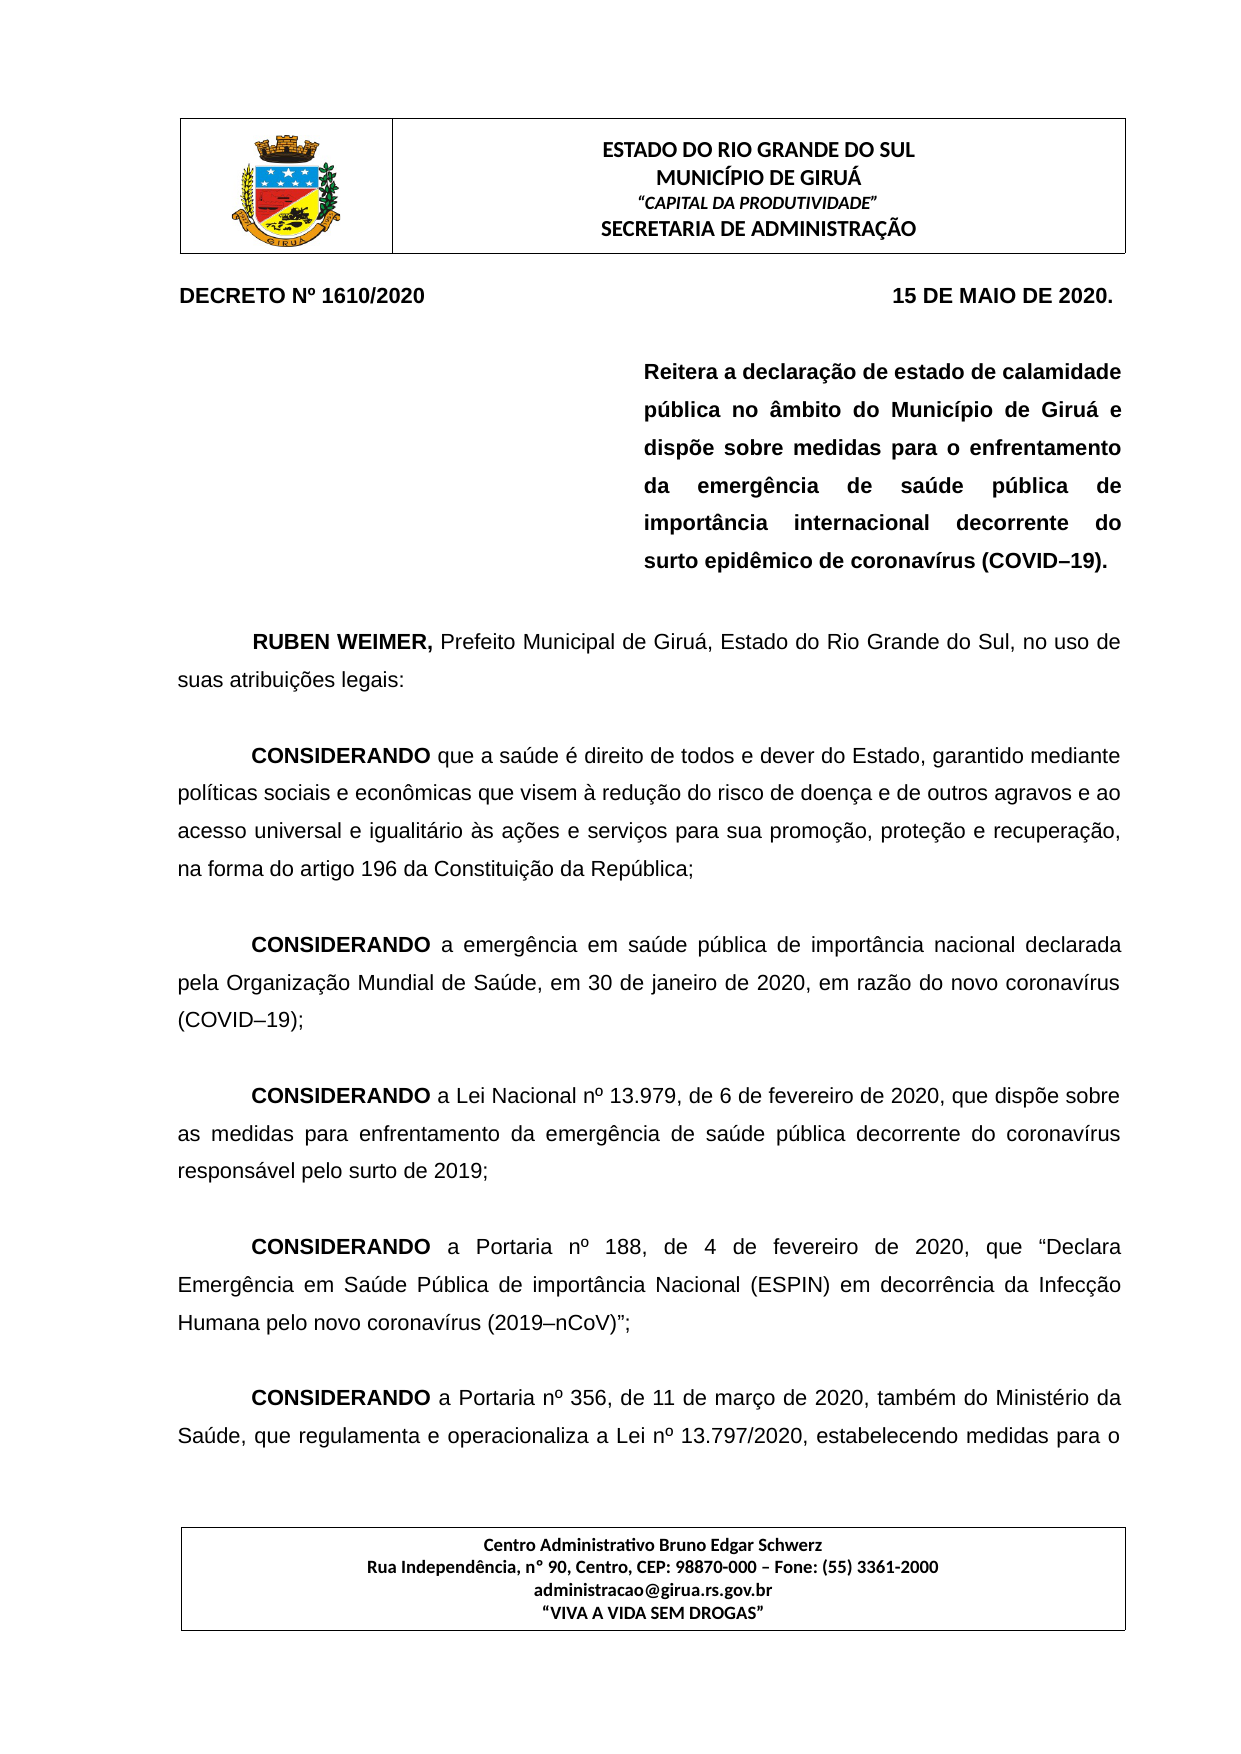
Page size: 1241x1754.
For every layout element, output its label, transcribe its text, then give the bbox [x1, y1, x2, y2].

text CONSIDERANDO a Lei Nacional nº 13.979, de 6 de fevereiro de 2020, que dispõe sobre as medidas para enfrentamento da emergência de saúde pública decorrente do coronavírus responsável pelo surto de 2019; [177, 1083, 1122, 1184]
text CONSIDERANDO a Portaria nº 356, de 11 de março de 2020, também do Ministério da Saúde, que regulamenta e operacionaliza a Lei nº 13.797/2020, estabelecendo medidas para o [177, 1385, 1122, 1448]
text CONSIDERANDO a Portaria nº 188, de 4 de fevereiro de 2020, que “Declara Emergência em Saúde Pública de importância Nacional (ESPIN) em decorrência da Infecção Humana pelo novo coronavírus (2019–nCoV)”; [177, 1234, 1122, 1335]
text DECRETO Nº 1610/2020 15 DE MAIO DE 2020. [177, 283, 1122, 309]
text CONSIDERANDO a emergência em saúde pública de importância nacional declarada pela Organização Mundial de Saúde, em 30 de janeiro de 2020, em razão do novo coronavírus (COVID–19); [177, 932, 1122, 1032]
text CONSIDERANDO que a saúde é direito de todos e dever do Estado, garantido mediante políticas sociais e econômicas que visem à redução do risco de doença e de outros agravos e ao acesso universal e igualitário às ações e serviços para sua promoção, proteção e recuperação, na forma do artigo 196 da Constituição da República; [177, 742, 1122, 881]
text Reitera a declaração de estado de calamidade pública no âmbito do Município de Giruá e dispõe sobre medidas para o enfrentamento da emergência de saúde pública de importância internacional decorrente do surto epidêmico de coronavírus (COVID–19). [644, 359, 1122, 573]
text RUBEN WEIMER, Prefeito Municipal de Giruá, Estado do Rio Grande do Sul, no uso de suas atribuições legais: [177, 629, 1122, 692]
